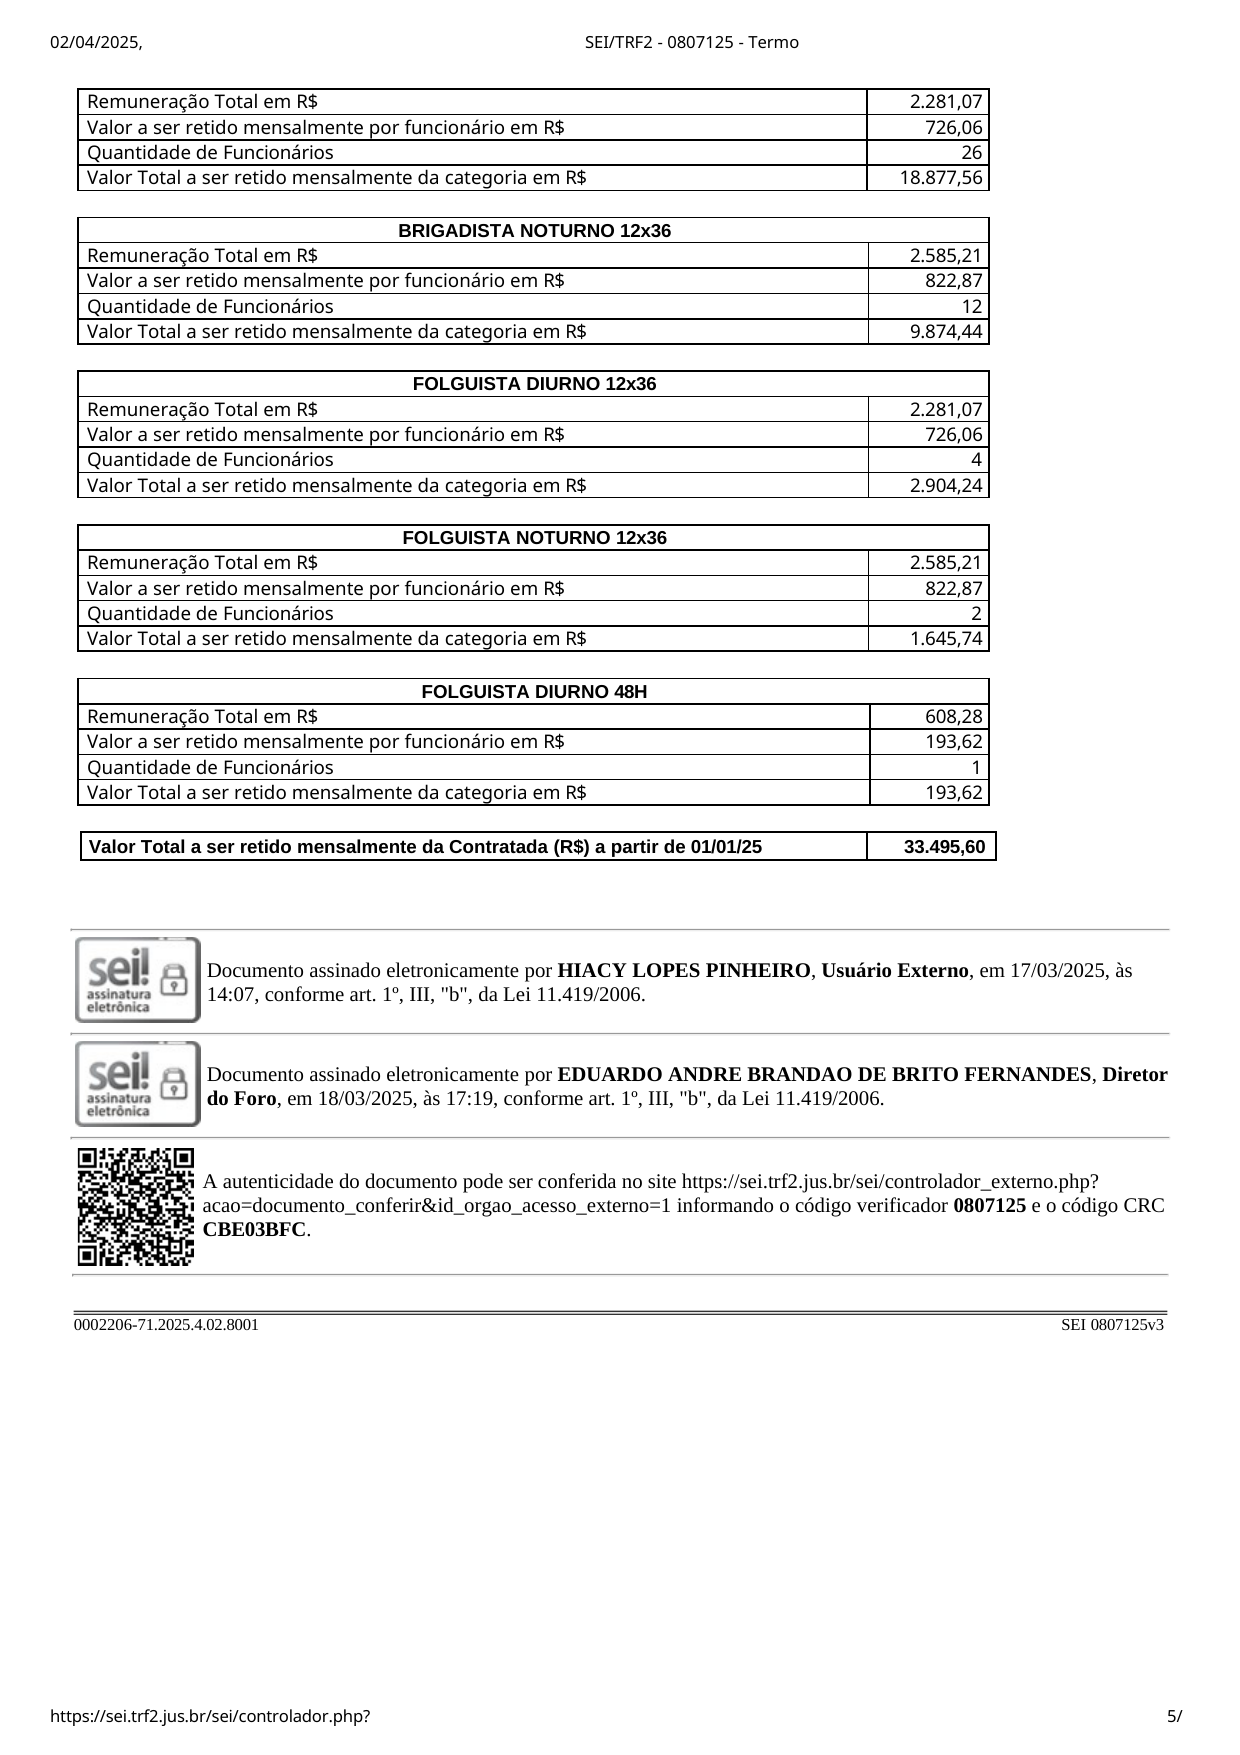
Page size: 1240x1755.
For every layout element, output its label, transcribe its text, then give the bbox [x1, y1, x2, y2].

table_cell 2 [869, 601, 988, 625]
table_cell 4 [869, 448, 988, 471]
table_cell Quantidade de Funcionários [79, 448, 868, 471]
table_cell Remuneração Total em R$ [79, 705, 869, 728]
table_cell Valor Total a ser retido mensalmente da categoria em R$ [79, 320, 868, 343]
table_header FOLGUISTA NOTURNO 12x36 [79, 526, 988, 549]
table_cell Valor a ser retido mensalmente por funcionário em R$ [79, 269, 868, 292]
table_cell Remuneração Total em R$ [79, 243, 868, 267]
table_cell 26 [868, 141, 988, 164]
table_cell Valor Total a ser retido mensalmente da categoria em R$ [79, 166, 866, 189]
table_cell 193,62 [871, 730, 988, 753]
table_cell 822,87 [869, 576, 988, 600]
table_cell 18.877,56 [868, 166, 988, 189]
table_cell 2.585,21 [869, 551, 988, 574]
table_header Remuneração Total em R$ [79, 90, 866, 113]
table_cell 1.645,74 [869, 627, 988, 650]
table_cell Valor a ser retido mensalmente por funcionário em R$ [79, 422, 868, 446]
table_cell Quantidade de Funcionários [79, 141, 866, 164]
text Documento assinado eletronicamente por HIACY LOPES PINHEIRO, Usuário Externo, em 17/03/2025, às 14:07, conforme art. 1º, III, "b", da Lei 11.419/2006. [207, 958, 1176, 1006]
table_cell 2.281,07 [869, 397, 988, 421]
table_header FOLGUISTA DIURNO 12x36 [79, 372, 988, 396]
text A autenticidade do documento pode ser conferida no site https://sei.trf2.jus.br/sei/controlador_externo.php? acao=documento_conferir&id_orgao_acesso_externo=1 informando o código verificador 0807125 e o código CRC CBE03BFC. [202, 1169, 1195, 1241]
table_cell 2.585,21 [869, 243, 988, 267]
table_header FOLGUISTA DIURNO 48H [79, 679, 988, 703]
table_cell 822,87 [869, 269, 988, 292]
table_cell Remuneração Total em R$ [79, 397, 868, 421]
table_cell 193,62 [871, 780, 988, 804]
table_cell Valor Total a ser retido mensalmente da categoria em R$ [79, 780, 869, 804]
table_header BRIGADISTA NOTURNO 12x36 [79, 218, 988, 242]
table_cell Quantidade de Funcionários [79, 755, 869, 779]
table_cell 1 [871, 755, 988, 779]
table_header 33.495,60 [868, 833, 995, 859]
table_cell 12 [869, 294, 988, 318]
text Documento assinado eletronicamente por EDUARDO ANDRE BRANDAO DE BRITO FERNANDES, Diretor do Foro, em 18/03/2025, às 17:19, conforme art. 1º, III, "b", da Lei 11.419/2006. [207, 1062, 1176, 1110]
table_cell 9.874,44 [869, 320, 988, 343]
table_cell 2.904,24 [869, 473, 988, 497]
table_cell Valor Total a ser retido mensalmente da categoria em R$ [79, 627, 868, 650]
table_cell 726,06 [869, 422, 988, 446]
table_cell Valor a ser retido mensalmente por funcionário em R$ [79, 115, 866, 139]
table_header Valor Total a ser retido mensalmente da Contratada (R$) a partir de 01/01/25 [82, 833, 866, 859]
table_cell Valor a ser retido mensalmente por funcionário em R$ [79, 576, 868, 600]
text 0002206-71.2025.4.02.8001 SEI 0807125v3 [73, 1307, 1195, 1334]
table_cell Quantidade de Funcionários [79, 294, 868, 318]
table_cell Valor Total a ser retido mensalmente da categoria em R$ [79, 473, 868, 497]
table_cell 726,06 [868, 115, 988, 139]
table_cell Valor a ser retido mensalmente por funcionário em R$ [79, 730, 869, 753]
table_header 2.281,07 [868, 90, 988, 113]
table_cell Quantidade de Funcionários [79, 601, 868, 625]
table_cell 608,28 [871, 705, 988, 728]
table_cell Remuneração Total em R$ [79, 551, 868, 574]
